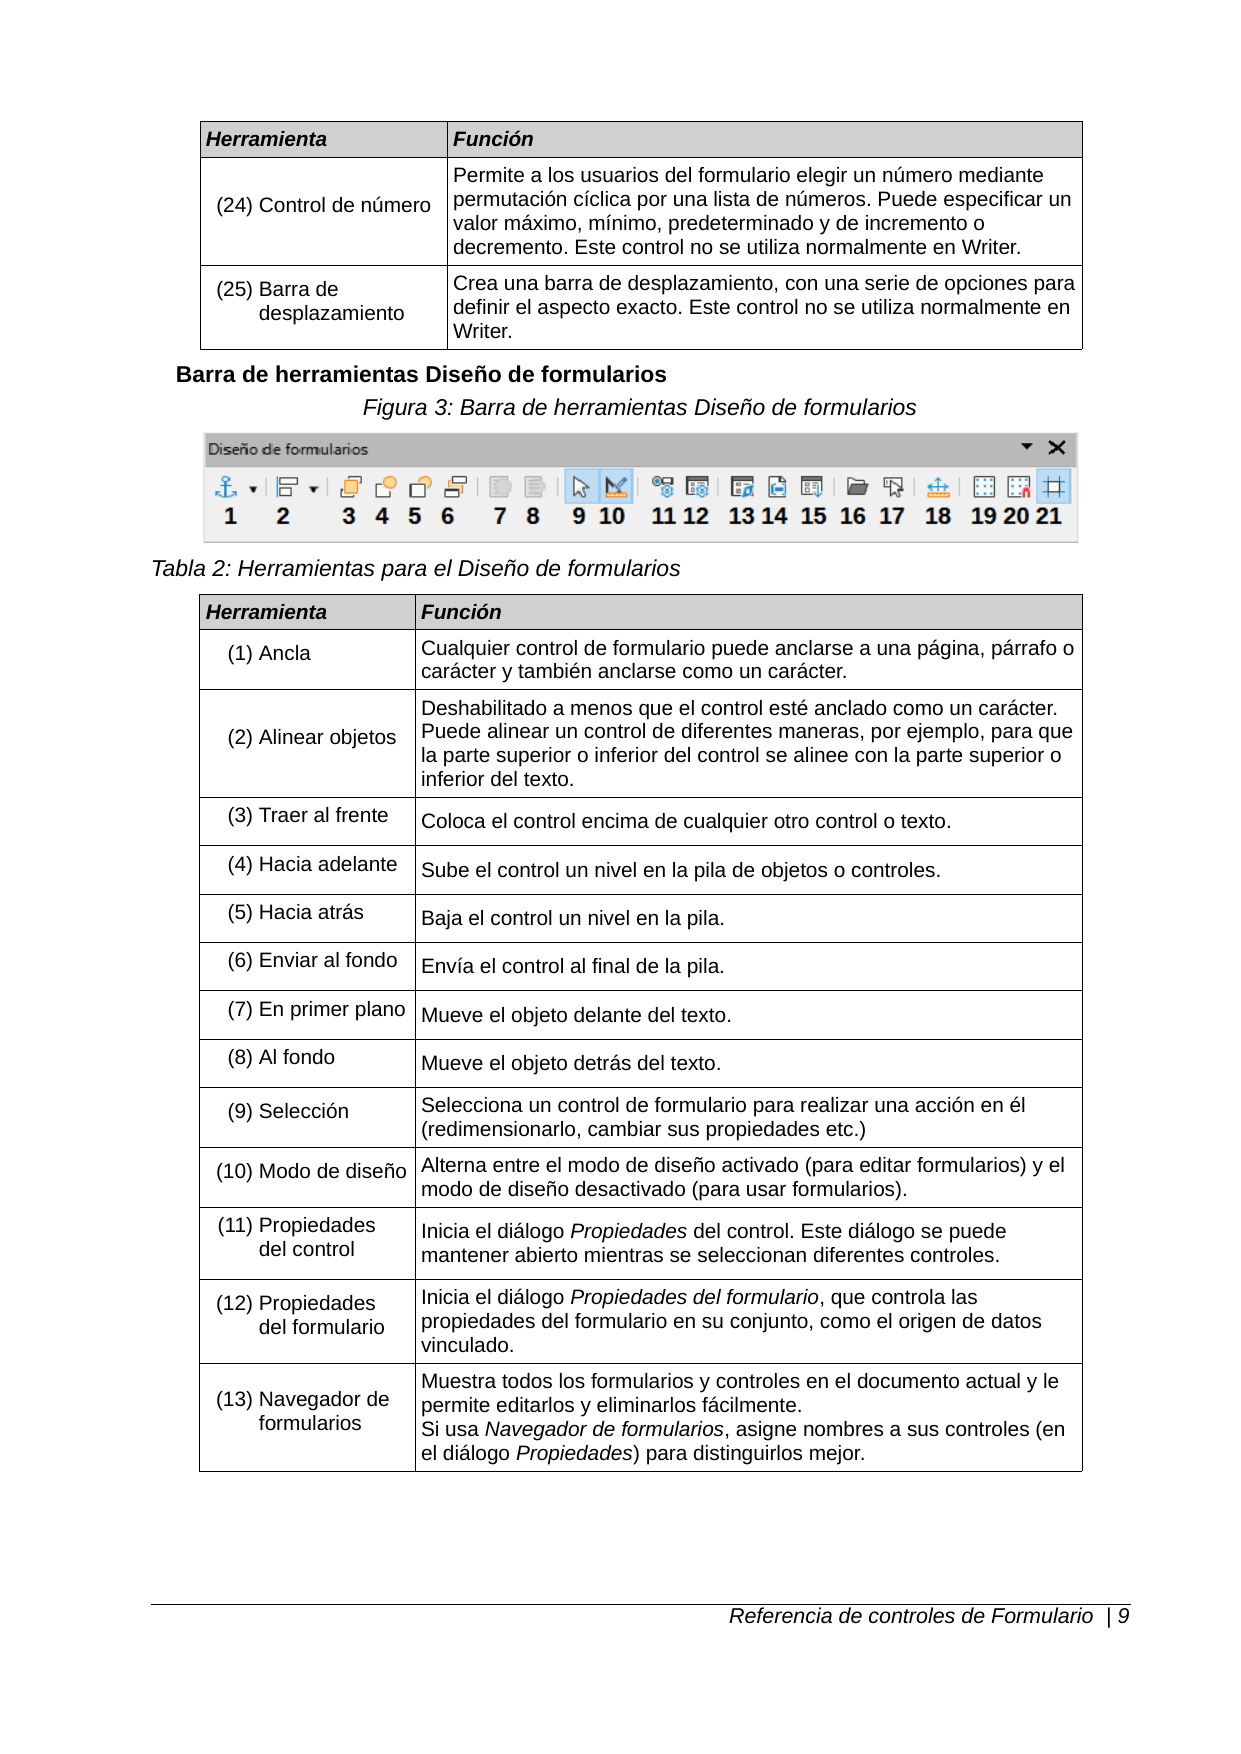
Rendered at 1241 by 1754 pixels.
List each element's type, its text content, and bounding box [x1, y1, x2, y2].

text Barra de herramientas Diseño de formularios [176, 361, 1131, 387]
table_cell Crea una barra de desplazamiento, con una serie de opciones para definir el aspecto exacto. Este control no se utiliza normalmente en Writer. [448, 266, 1082, 349]
table_cell En primer plano [200, 991, 415, 1039]
table_cell Control de número [201, 158, 447, 265]
text Tabla 2: Herramientas para el Diseño de formularios [151, 555, 1131, 581]
table_cell Muestra todos los formularios y controles en el documento actual y le permite editarlos y eliminarlos fácilmente. Si usa Navegador de formularios, asigne nombres a sus controles (en el diálogo Propiedades) para distinguirlos mejor. [416, 1364, 1082, 1471]
table_cell Navegador de formularios [200, 1364, 415, 1471]
table_header Herramienta [201, 122, 447, 157]
table_cell Mueve el objeto delante del texto. [416, 991, 1082, 1039]
table_header Función [416, 595, 1082, 629]
table_cell Enviar al fondo [200, 943, 415, 990]
table_cell Ancla [200, 630, 415, 689]
table_cell Envía el control al final de la pila. [416, 943, 1082, 990]
table_cell Hacia adelante [200, 846, 415, 894]
table_cell Baja el control un nivel en la pila. [416, 895, 1082, 942]
table_cell Selecciona un control de formulario para realizar una acción en él (redimensionarlo, cambiar sus propiedades etc.) [416, 1088, 1082, 1147]
table_cell Propiedades del formulario [200, 1280, 415, 1363]
table_cell Selección [200, 1088, 415, 1147]
table_cell Inicia el diálogo Propiedades del control. Este diálogo se puede mantener abierto mientras se seleccionan diferentes controles. [416, 1208, 1082, 1279]
table_cell Alinear objetos [200, 690, 415, 797]
table_cell Barra de desplazamiento [201, 266, 447, 349]
table_header Herramienta [200, 595, 415, 629]
text Figura 3: Barra de herramientas Diseño de formularios [203, 394, 1078, 420]
table_cell Traer al frente [200, 798, 415, 845]
table_cell Coloca el control encima de cualquier otro control o texto. [416, 798, 1082, 845]
table_cell Propiedades del control [200, 1208, 415, 1279]
table_cell Mueve el objeto detrás del texto. [416, 1040, 1082, 1087]
table_cell Inicia el diálogo Propiedades del formulario, que controla las propiedades del formulario en su conjunto, como el origen de datos vinculado. [416, 1280, 1082, 1363]
table_cell Alterna entre el modo de diseño activado (para editar formularios) y el modo de diseño desactivado (para usar formularios). [416, 1148, 1082, 1207]
table_cell Hacia atrás [200, 895, 415, 942]
table_header Función [448, 122, 1082, 157]
table_cell Deshabilitado a menos que el control esté anclado como un carácter. Puede alinear un control de diferentes maneras, por ejemplo, para que la parte superior o inferior del control se alinee con la parte superior o inferior del texto. [416, 690, 1082, 797]
table_cell Cualquier control de formulario puede anclarse a una página, párrafo o carácter y también anclarse como un carácter. [416, 630, 1082, 689]
picture [203, 432, 1079, 543]
table_cell Sube el control un nivel en la pila de objetos o controles. [416, 846, 1082, 894]
table_cell Al fondo [200, 1040, 415, 1087]
table_cell Modo de diseño [200, 1148, 415, 1207]
table_cell Permite a los usuarios del formulario elegir un número mediante permutación cíclica por una lista de números. Puede especificar un valor máximo, mínimo, predeterminado y de incremento o decremento. Este control no se utiliza normalmente en Writer. [448, 158, 1082, 265]
